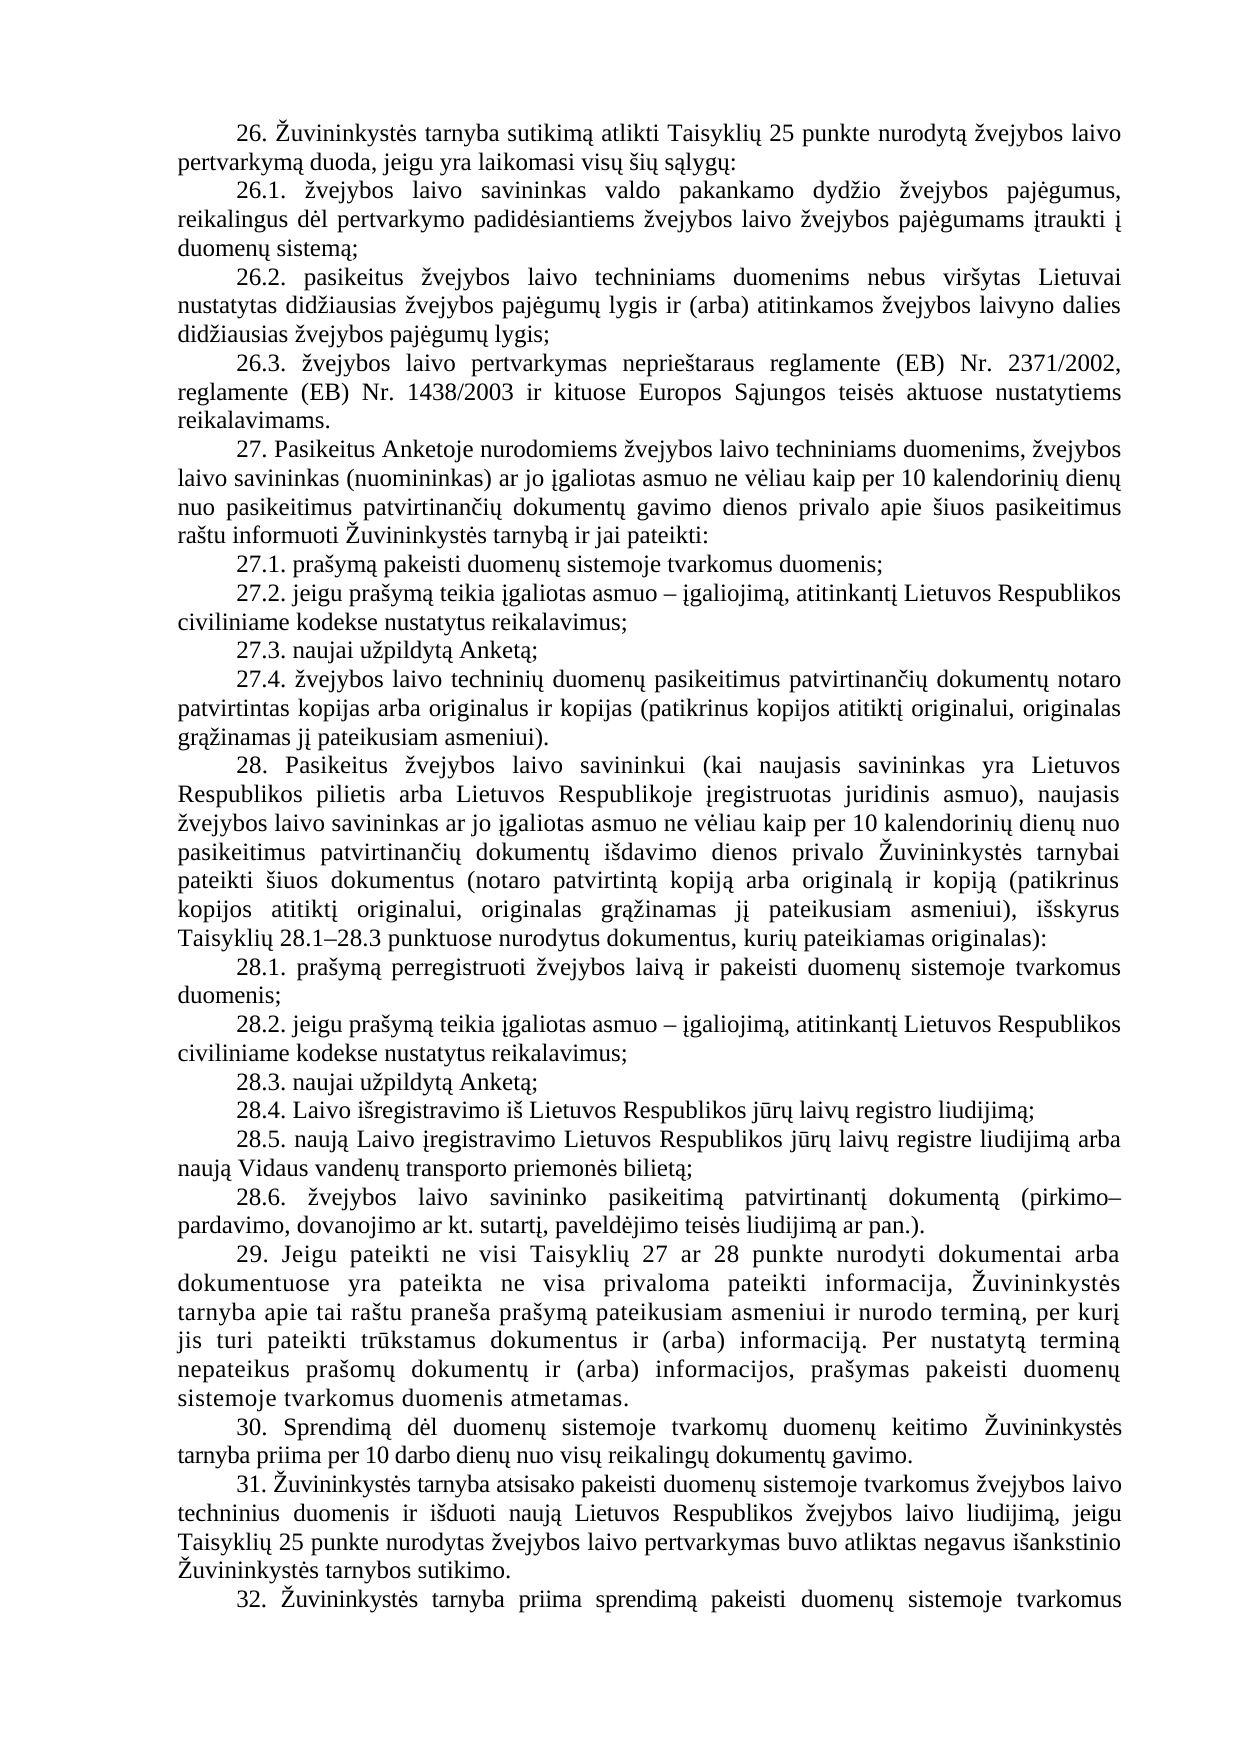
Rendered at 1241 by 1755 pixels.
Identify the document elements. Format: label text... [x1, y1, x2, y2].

text 27.3. naujai užpildytą Anketą; [177, 636, 1122, 664]
text 32. Žuvininkystės tarnyba priima sprendimą pakeisti duomenų sistemoje tvarkomus [177, 1584, 1122, 1613]
text 30. Sprendimą dėl duomenų sistemoje tvarkomų duomenų keitimo Žuvininkystės tarnyba priima per 10 darbo dienų nuo visų reikalingų dokumentų gavimo. [177, 1412, 1122, 1469]
text 28.5. naują Laivo įregistravimo Lietuvos Respublikos jūrų laivų registre liudijimą arba naują Vidaus vandenų transporto priemonės bilietą; [177, 1124, 1122, 1182]
text 26.3. žvejybos laivo pertvarkymas neprieštaraus reglamente (EB) Nr. 2371/2002, reglamente (EB) Nr. 1438/2003 ir kituose Europos Sąjungos teisės aktuose nustatytiems reikalavimams. [177, 348, 1122, 434]
text 26. Žuvininkystės tarnyba sutikimą atlikti Taisyklių 25 punkte nurodytą žvejybos laivo pertvarkymą duoda, jeigu yra laikomasi visų šių sąlygų: [177, 118, 1122, 176]
text 27.2. jeigu prašymą teikia įgaliotas asmuo – įgaliojimą, atitinkantį Lietuvos Respublikos civiliniame kodekse nustatytus reikalavimus; [177, 578, 1122, 636]
text 26.2. pasikeitus žvejybos laivo techniniams duomenims nebus viršytas Lietuvai nustatytas didžiausias žvejybos pajėgumų lygis ir (arba) atitinkamos žvejybos laivyno dalies didžiausias žvejybos pajėgumų lygis; [177, 262, 1122, 348]
text 28.1. prašymą perregistruoti žvejybos laivą ir pakeisti duomenų sistemoje tvarkomus duomenis; [177, 952, 1122, 1009]
text 27.4. žvejybos laivo techninių duomenų pasikeitimus patvirtinančių dokumentų notaro patvirtintas kopijas arba originalus ir kopijas (patikrinus kopijos atitiktį originalui, originalas grąžinamas jį pateikusiam asmeniui). [177, 664, 1122, 751]
text 29. Jeigu pateikti ne visi Taisyklių 27 ar 28 punkte nurodyti dokumentai arba dokumentuose yra pateikta ne visa privaloma pateikti informacija, Žuvininkystės tarnyba apie tai raštu praneša prašymą pateikusiam asmeniui ir nurodo terminą, per kurį jis turi pateikti trūkstamus dokumentus ir (arba) informaciją. Per nustatytą terminą nepateikus prašomų dokumentų ir (arba) informacijos, prašymas pakeisti duomenų sistemoje tvarkomus duomenis atmetamas. [177, 1239, 1122, 1412]
text 28.2. jeigu prašymą teikia įgaliotas asmuo – įgaliojimą, atitinkantį Lietuvos Respublikos civiliniame kodekse nustatytus reikalavimus; [177, 1009, 1122, 1067]
text 27.1. prašymą pakeisti duomenų sistemoje tvarkomus duomenis; [177, 549, 1122, 578]
text 28.3. naujai užpildytą Anketą; [177, 1067, 1122, 1096]
text 26.1. žvejybos laivo savininkas valdo pakankamo dydžio žvejybos pajėgumus, reikalingus dėl pertvarkymo padidėsiantiems žvejybos laivo žvejybos pajėgumams įtraukti į duomenų sistemą; [177, 176, 1122, 262]
text 28.6. žvejybos laivo savininko pasikeitimą patvirtinantį dokumentą (pirkimo–pardavimo, dovanojimo ar kt. sutartį, paveldėjimo teisės liudijimą ar pan.). [177, 1182, 1122, 1239]
text 31. Žuvininkystės tarnyba atsisako pakeisti duomenų sistemoje tvarkomus žvejybos laivo techninius duomenis ir išduoti naują Lietuvos Respublikos žvejybos laivo liudijimą, jeigu Taisyklių 25 punkte nurodytas žvejybos laivo pertvarkymas buvo atliktas negavus išankstinio Žuvininkystės tarnybos sutikimo. [177, 1469, 1122, 1584]
text 28.4. Laivo išregistravimo iš Lietuvos Respublikos jūrų laivų registro liudijimą; [177, 1096, 1122, 1124]
text 27. Pasikeitus Anketoje nurodomiems žvejybos laivo techniniams duomenims, žvejybos laivo savininkas (nuomininkas) ar jo įgaliotas asmuo ne vėliau kaip per 10 kalendorinių dienų nuo pasikeitimus patvirtinančių dokumentų gavimo dienos privalo apie šiuos pasikeitimus raštu informuoti Žuvininkystės tarnybą ir jai pateikti: [177, 434, 1122, 549]
text 28. Pasikeitus žvejybos laivo savininkui (kai naujasis savininkas yra Lietuvos Respublikos pilietis arba Lietuvos Respublikoje įregistruotas juridinis asmuo), naujasis žvejybos laivo savininkas ar jo įgaliotas asmuo ne vėliau kaip per 10 kalendorinių dienų nuo pasikeitimus patvirtinančių dokumentų išdavimo dienos privalo Žuvininkystės tarnybai pateikti šiuos dokumentus (notaro patvirtintą kopiją arba originalą ir kopiją (patikrinus kopijos atitiktį originalui, originalas grąžinamas jį pateikusiam asmeniui), išskyrus Taisyklių 28.1–28.3 punktuose nurodytus dokumentus, kurių pateikiamas originalas): [177, 751, 1122, 952]
